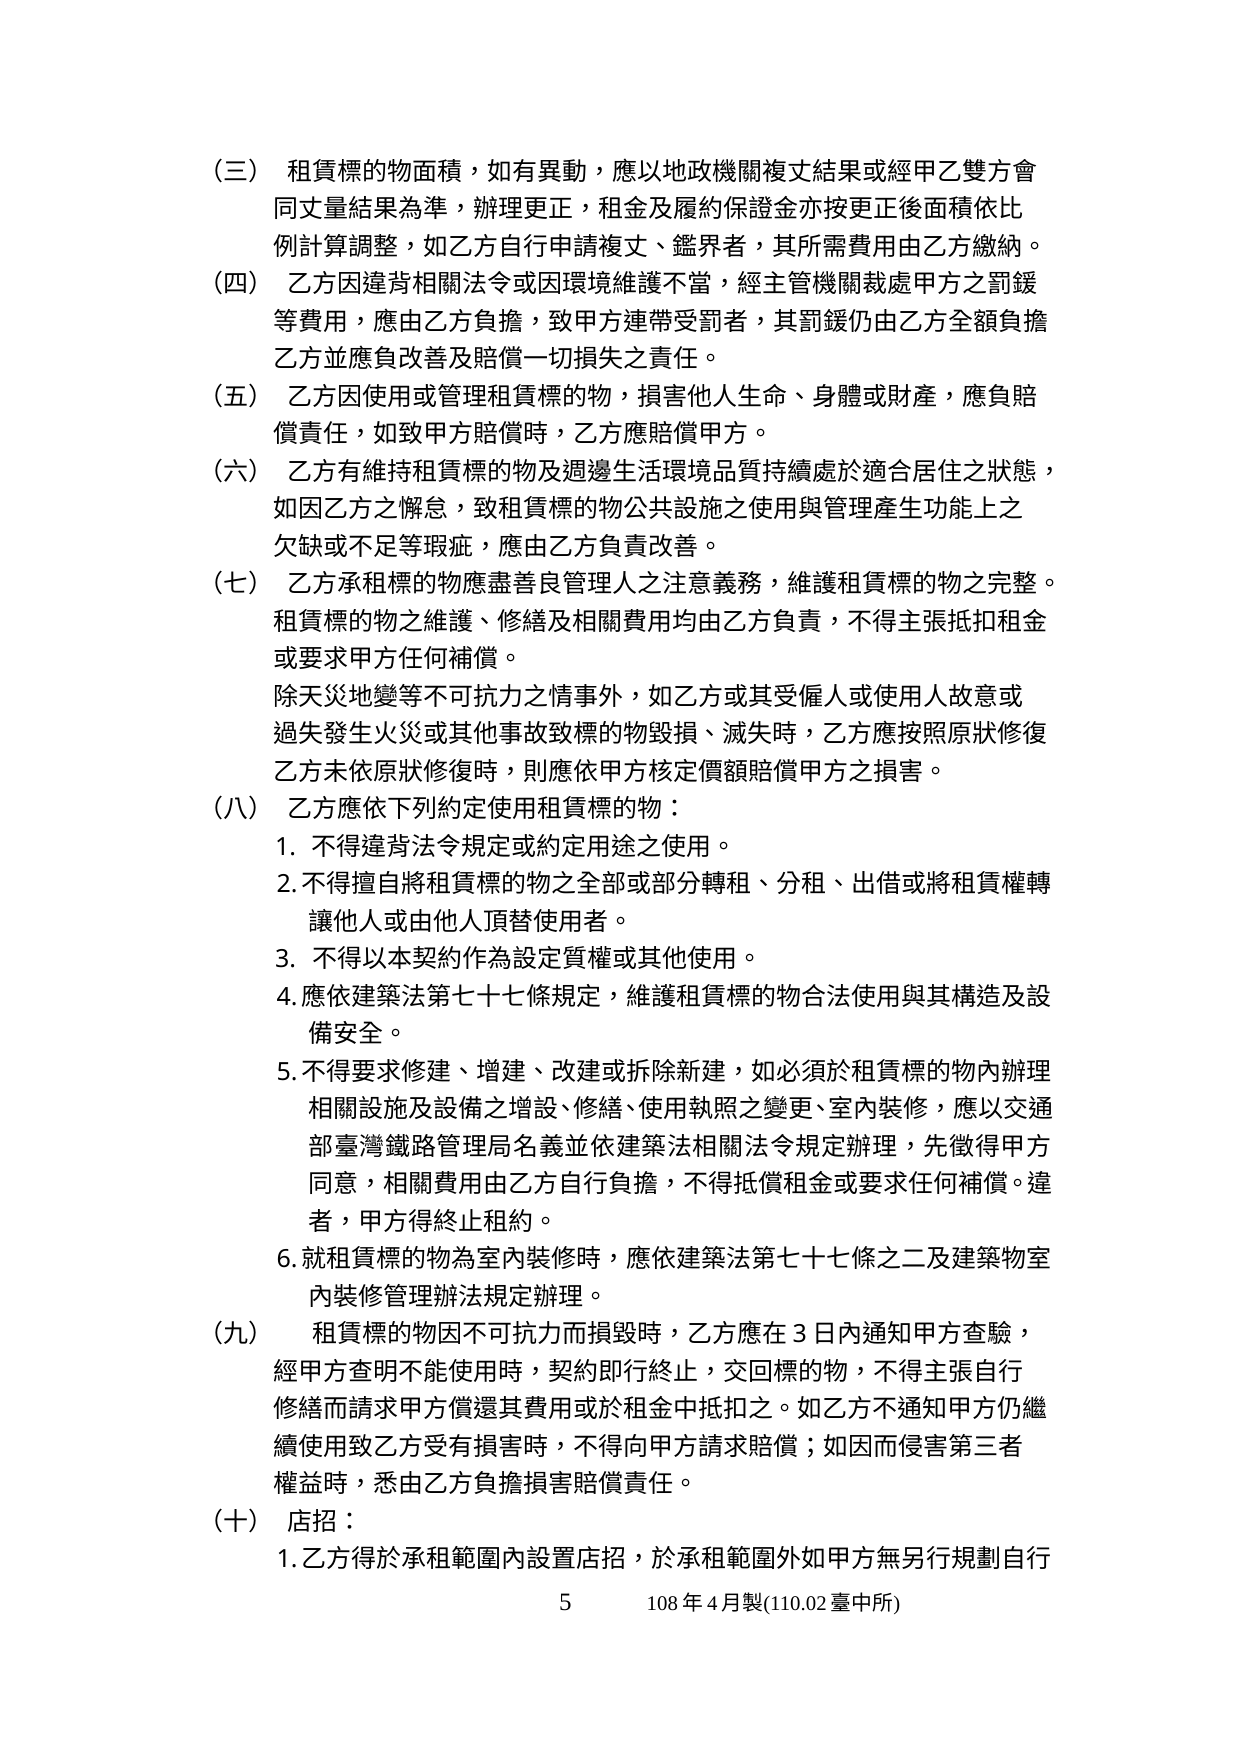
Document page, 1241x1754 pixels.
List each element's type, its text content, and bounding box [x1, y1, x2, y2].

list 租賃標的物面積，如有異動，應以地政機關複丈結果或經甲乙雙方會同丈量結果為準，辦理更正，租金及履約保證金亦按更正後面積依比例計算調整，如乙方自行申請複丈、鑑界者，其所需費用由乙方繳納。 [198, 150, 1047, 262]
list 乙方因使用或管理租賃標的物，損害他人生命、身體或財產，應負賠償責任，如致甲方賠償時，乙方應賠償甲方。 [198, 375, 1047, 450]
list 應依建築法第七十七條規定，維護租賃標的物合法使用與其構造及設備安全。 [276, 975, 1053, 1050]
list 乙方得於承租範圍內設置店招，於承租範圍外如甲方無另行規劃自行 [276, 1537, 1053, 1575]
list 乙方因違背相關法令或因環境維護不當，經主管機關裁處甲方之罰鍰等費用，應由乙方負擔，致甲方連帶受罰者，其罰鍰仍由乙方全額負擔。乙方並應負改善及賠償一切損失之責任。 [198, 262, 1047, 375]
list 租賃標的物因不可抗力而損毀時，乙方應在3日內通知甲方查驗，經甲方查明不能使用時，契約即行終止，交回標的物，不得主張自行修繕而請求甲方償還其費用或於租金中抵扣之。如乙方不通知甲方仍繼續使用致乙方受有損害時，不得向甲方請求賠償；如因而侵害第三者權益時，悉由乙方負擔損害賠償責任。 [198, 1312, 1047, 1500]
list 不得違背法令規定或約定用途之使用。 [275, 825, 1053, 862]
list 店招： [198, 1500, 1047, 1537]
text 除天災地變等不可抗力之情事外，如乙方或其受僱人或使用人故意或過失發生火災或其他事故致標的物毀損、滅失時，乙方應按照原狀修復。乙方未依原狀修復時，則應依甲方核定價額賠償甲方之損害。 [273, 675, 1047, 787]
list 乙方有維持租賃標的物及週邊生活環境品質持續處於適合居住之狀態，如因乙方之懈怠，致租賃標的物公共設施之使用與管理產生功能上之欠缺或不足等瑕疵，應由乙方負責改善。 [198, 450, 1047, 562]
list 不得要求修建、增建、改建或拆除新建，如必須於租賃標的物內辦理相關設施及設備之增設、修繕、使用執照之變更、室內裝修，應以交通部臺灣鐵路管理局名義並依建築法相關法令規定辦理，先徵得甲方同意，相關費用由乙方自行負擔，不得抵償租金或要求任何補償。違者，甲方得終止租約。 [276, 1050, 1053, 1237]
list 不得擅自將租賃標的物之全部或部分轉租、分租、出借或將租賃權轉讓他人或由他人頂替使用者。 [276, 862, 1053, 937]
list 乙方應依下列約定使用租賃標的物： [198, 787, 1047, 825]
list 不得以本契約作為設定質權或其他使用。 [275, 937, 1053, 975]
list 乙方承租標的物應盡善良管理人之注意義務，維護租賃標的物之完整。租賃標的物之維護、修繕及相關費用均由乙方負責，不得主張抵扣租金或要求甲方任何補償。 [198, 562, 1047, 675]
list 就租賃標的物為室內裝修時，應依建築法第七十七條之二及建築物室內裝修管理辦法規定辦理。 [276, 1237, 1053, 1312]
